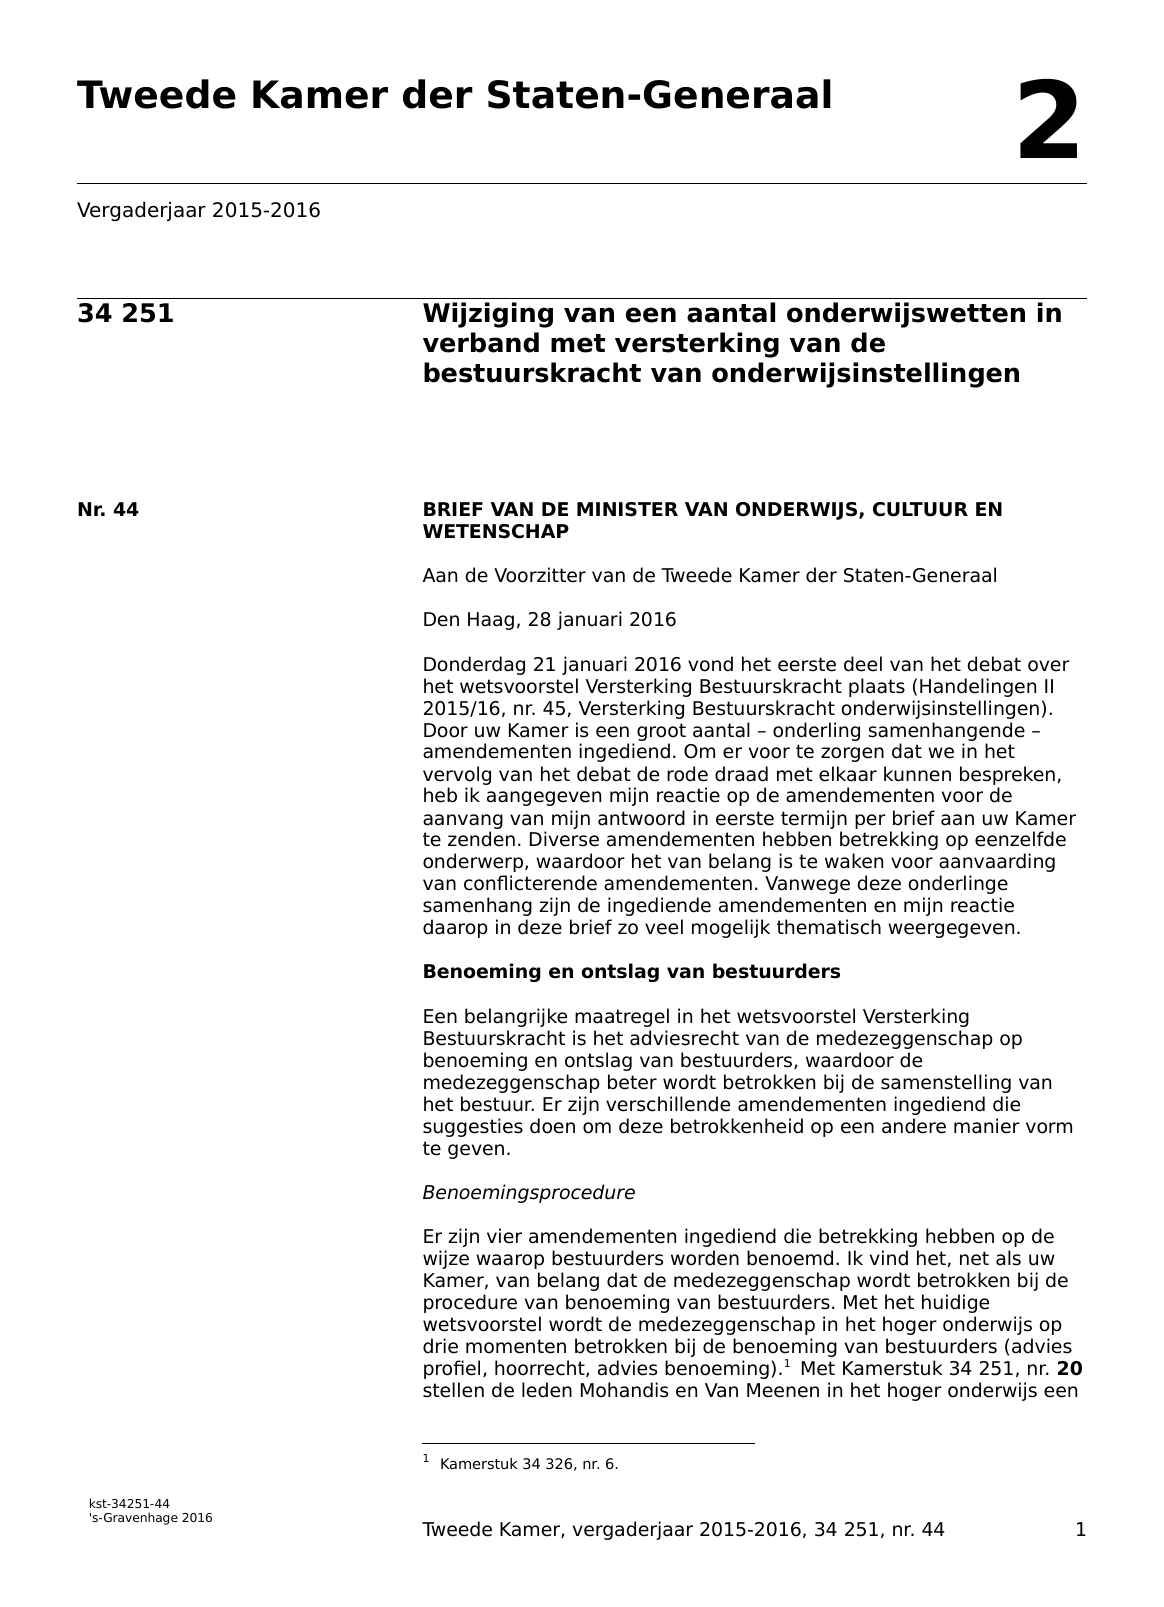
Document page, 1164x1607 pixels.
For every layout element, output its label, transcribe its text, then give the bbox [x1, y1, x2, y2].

table_header Tweede Kamer der Staten-Generaal [77, 59, 886, 183]
subtitle Benoemingsprocedure [422, 1182, 1087, 1204]
text kst-34251-44 [88, 1497, 323, 1511]
subtitle 34 251 Wijziging van een aantal onderwijswetten in verband met versterking van de bestuurskracht van onderwijsinstellingen [77, 299, 1087, 388]
text Aan de Voorzitter van de Tweede Kamer der Staten-Generaal [422, 565, 1087, 587]
subtitle Nr. 44 BRIEF VAN DE MINISTER VAN ONDERWIJS, CULTUUR EN WETENSCHAP [77, 499, 1087, 543]
text Den Haag, 28 januari 2016 [422, 609, 1087, 631]
table_cell Vergaderjaar 2015-2016 [77, 184, 1087, 298]
text Een belangrijke maatregel in het wetsvoorstel Versterking Bestuurskracht is het adviesrecht van de medezeggenschap op benoeming en ontslag van bestuurders, waardoor de medezeggenschap beter wordt betrokken bij de samenstelling van het bestuur. Er zijn verschillende amendementen ingediend die suggesties doen om deze betrokkenheid op een andere manier vorm te geven. [422, 1006, 1087, 1159]
text Kamerstuk 34 326, nr. 6. [422, 1452, 1087, 1474]
table_header 2 [886, 59, 1087, 183]
subtitle Benoeming en ontslag van bestuurders [422, 961, 1087, 983]
text Donderdag 21 januari 2016 vond het eerste deel van het debat over het wetsvoorstel Versterking Bestuurskracht plaats (Handelingen II 2015/16, nr. 45, Versterking Bestuurskracht onderwijsinstellingen). Door uw Kamer is een groot aantal – onderling samenhangende – amendementen ingediend. Om er voor te zorgen dat we in het vervolg van het debat de rode draad met elkaar kunnen bespreken, heb ik aangegeven mijn reactie op de amendementen voor de aanvang van mijn antwoord in eerste termijn per brief aan uw Kamer te zenden. Diverse amendementen hebben betrekking op eenzelfde onderwerp, waardoor het van belang is te waken voor aanvaarding van conflicterende amendementen. Vanwege deze onderlinge samenhang zijn de ingediende amendementen en mijn reactie daarop in deze brief zo veel mogelijk thematisch weergegeven. [422, 653, 1087, 939]
text Er zijn vier amendementen ingediend die betrekking hebben op de wijze waarop bestuurders worden benoemd. Ik vind het, net als uw Kamer, van belang dat de medezeggenschap wordt betrokken bij de procedure van benoeming van bestuurders. Met het huidige wetsvoorstel wordt de medezeggenschap in het hoger onderwijs op drie momenten betrokken bij de benoeming van bestuurders (advies profiel, hoorrecht, advies benoeming). Met Kamerstuk 34 251, nr. 20 stellen de leden Mohandis en Van Meenen in het hoger onderwijs een [422, 1226, 1087, 1402]
text 's-Gravenhage 2016 [88, 1511, 323, 1525]
